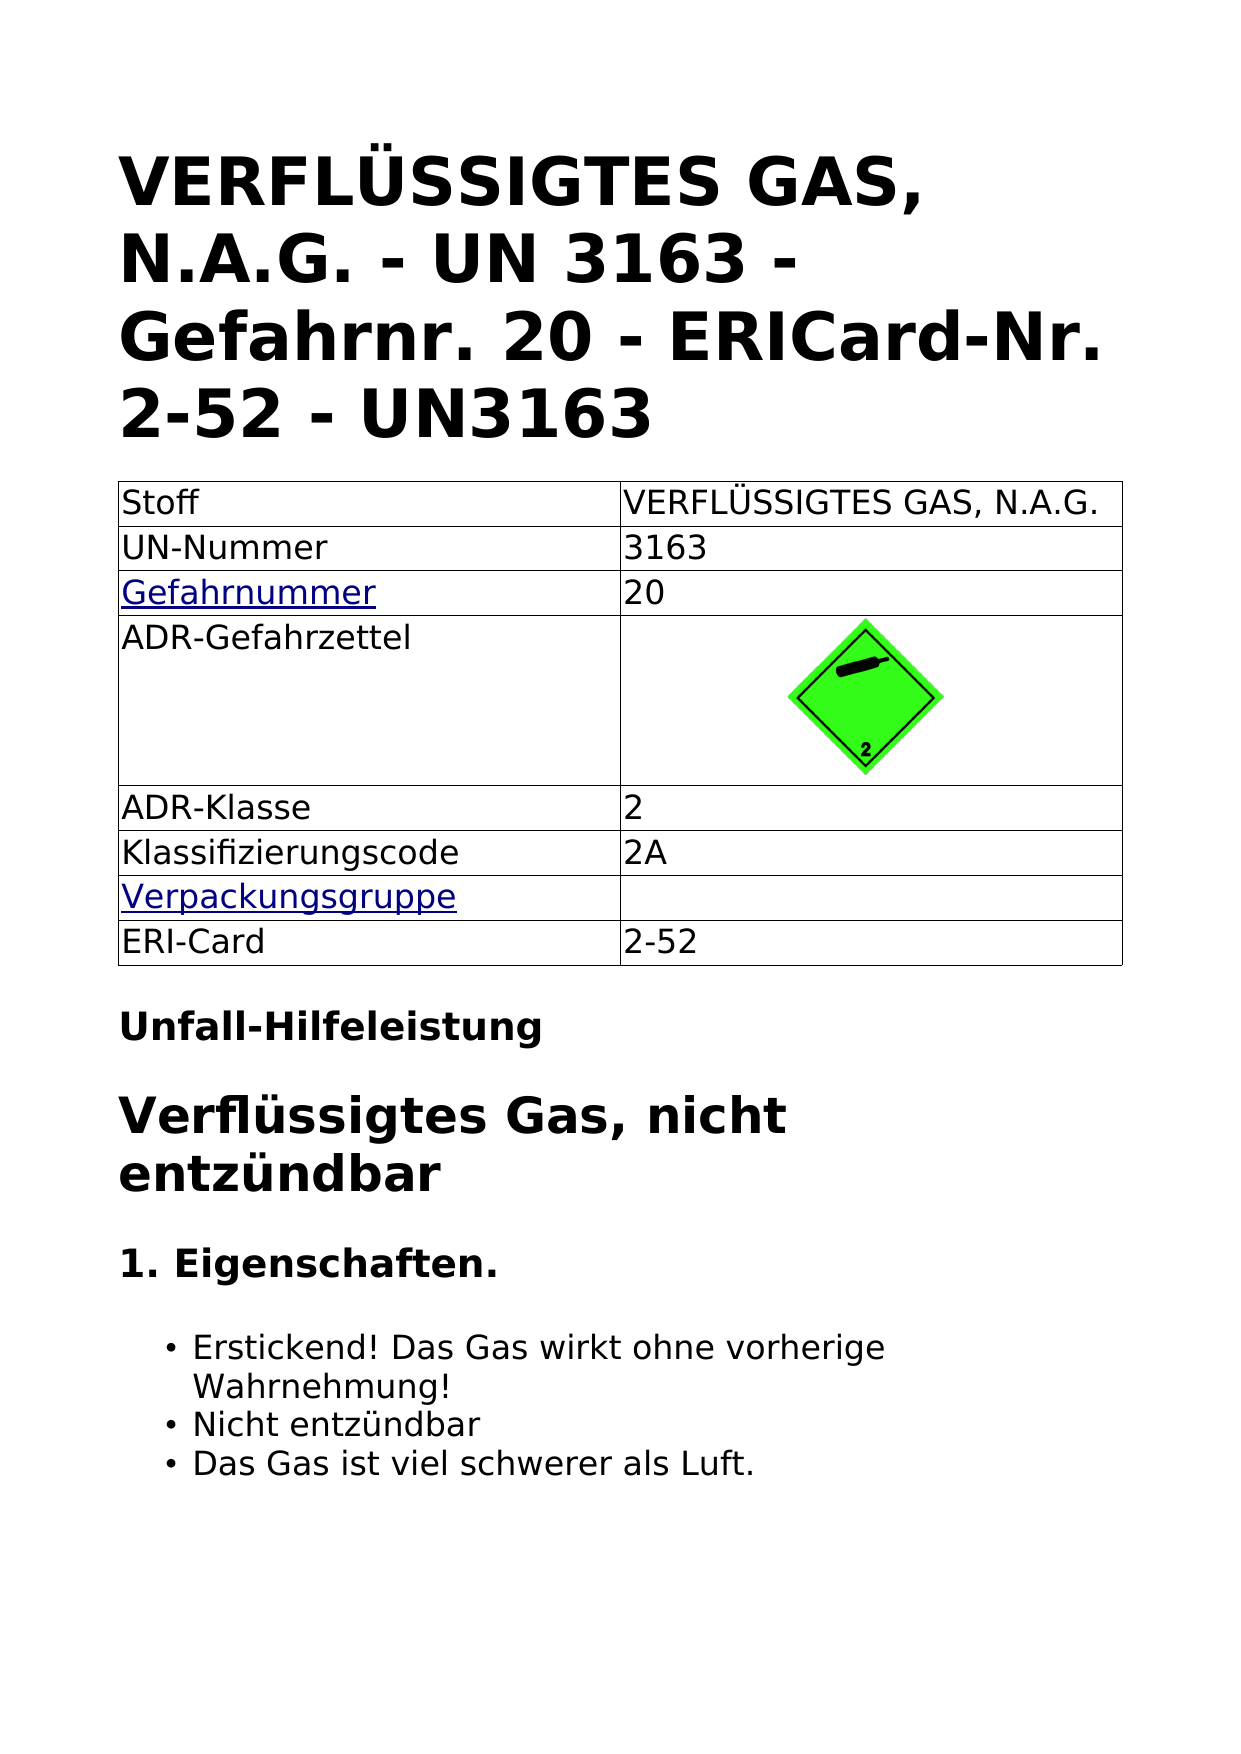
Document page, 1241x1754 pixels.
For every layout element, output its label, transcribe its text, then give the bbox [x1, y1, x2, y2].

subtitle VERFLÜSSIGTES GAS, N.A.G. - UN 3163 - Gefahrnr. 20 - ERICard-Nr. 2-52 - UN3163 [118, 143, 1122, 453]
table_cell 3163 [621, 527, 1122, 570]
table_header Stoff [119, 482, 620, 526]
subtitle Verflüssigtes Gas, nicht entzündbar [118, 1087, 1122, 1203]
table_cell 2A [621, 831, 1122, 875]
table_cell ADR-Klasse [119, 786, 620, 830]
table_cell Gefahrnummer [119, 571, 620, 615]
table_cell ERI-Card [119, 921, 620, 964]
table_cell [621, 876, 1122, 920]
list Das Gas ist viel schwerer als Luft. [177, 1445, 1122, 1484]
subtitle 1. Eigenschaften. [118, 1241, 1122, 1286]
table_cell Verpackungsgruppe [119, 876, 620, 920]
subtitle Unfall-Hilfeleistung [118, 1004, 1122, 1049]
table_cell Klassifizierungscode [119, 831, 620, 875]
table_cell 20 [621, 571, 1122, 615]
list Erstickend! Das Gas wirkt ohne vorherige Wahrnehmung! [177, 1328, 1122, 1406]
table_cell 2 [621, 786, 1122, 830]
picture [787, 618, 944, 775]
table_cell [621, 616, 1122, 785]
table_cell UN-Nummer [119, 527, 620, 570]
table_cell 2-52 [621, 921, 1122, 964]
table_header VERFLÜSSIGTES GAS, N.A.G. [621, 482, 1122, 526]
table_cell ADR-Gefahrzettel [119, 616, 620, 785]
list Nicht entzündbar [177, 1406, 1122, 1445]
